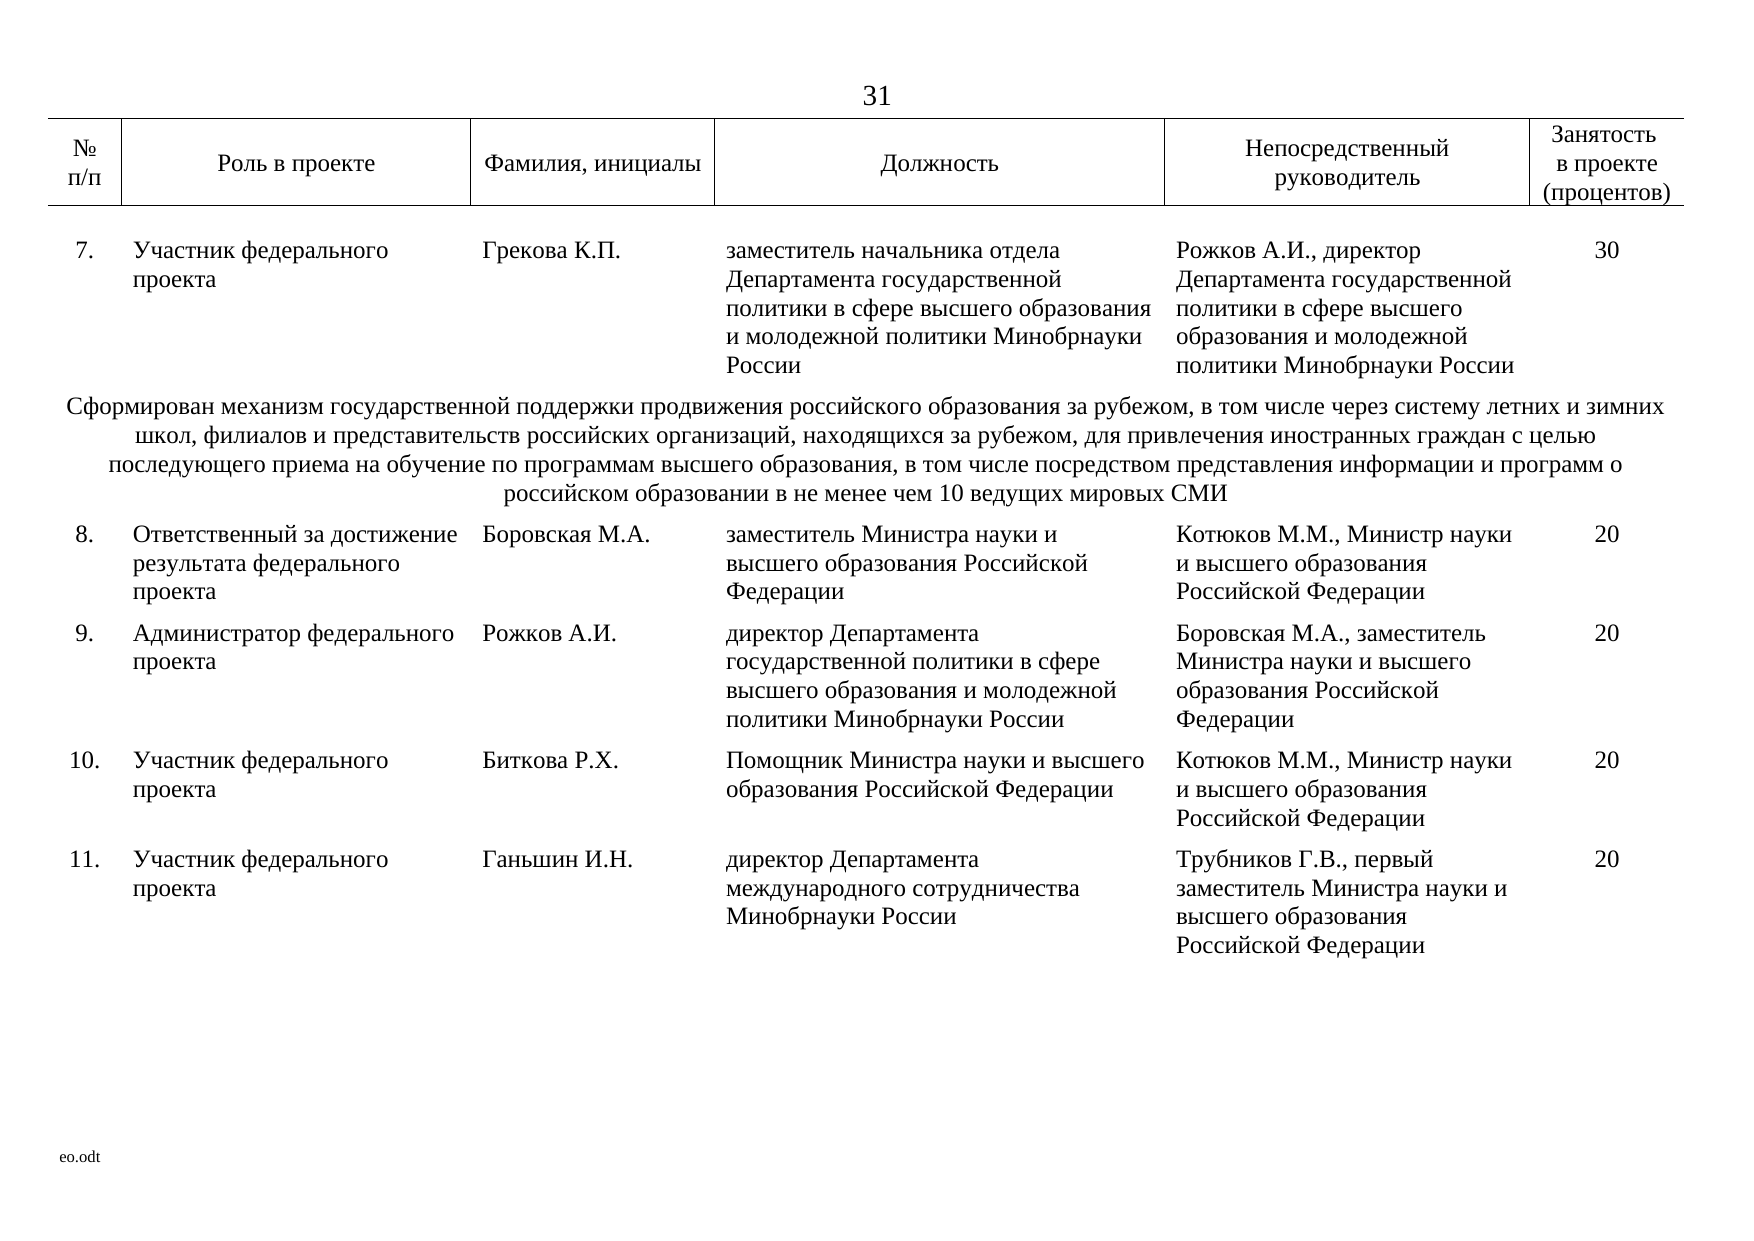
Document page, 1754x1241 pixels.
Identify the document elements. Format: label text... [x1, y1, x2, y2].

table_cell Администратор федерального проекта [121, 618, 471, 745]
table_header Роль в проекте [122, 119, 470, 205]
table_cell Участник федерального проекта [121, 745, 471, 844]
table_cell Участник федерального проекта [121, 844, 471, 1013]
table_cell [48, 745, 121, 844]
table_cell 20 [1530, 519, 1684, 618]
table_cell директор Департамента государственной политики в сфере высшего образования и молодежной политики Минобрнауки России [715, 618, 1164, 745]
table_cell 20 [1530, 745, 1684, 844]
table_cell заместитель Министра науки и высшего образования Российской Федерации [715, 519, 1164, 618]
table_cell Котюков М.М., Министр науки и высшего образования Российской Федерации [1165, 745, 1530, 844]
table_cell [48, 519, 121, 618]
table_cell [471, 206, 714, 235]
table_cell Котюков М.М., Министр науки и высшего образования Российской Федерации [1165, 519, 1530, 618]
table_cell Трубников Г.В., первый заместитель Министра науки и высшего образования Российской Федерации [1165, 844, 1530, 1013]
table_cell заместитель начальника отдела Департамента государственной политики в сфере высшего образования и молодежной политики Минобрнауки России [715, 235, 1164, 391]
table_cell Помощник Министра науки и высшего образования Российской Федерации [715, 745, 1164, 844]
table_cell 20 [1530, 844, 1684, 1013]
table_cell [1530, 206, 1684, 235]
table_cell [48, 235, 121, 391]
table_cell 30 [1530, 235, 1684, 391]
table_cell [48, 844, 121, 1013]
table_cell [48, 618, 121, 745]
table_cell Боровская М.А. [471, 519, 714, 618]
table_header Фамилия, инициалы [471, 119, 714, 205]
table_cell Ганьшин И.Н. [471, 844, 714, 1013]
table_cell 20 [1530, 618, 1684, 745]
table_header Должность [715, 119, 1164, 205]
table_header Занятость в проекте (процентов) [1530, 119, 1684, 205]
table_cell Ответственный за достижение результата федерального проекта [121, 519, 471, 618]
table_cell [1165, 206, 1530, 235]
table_cell [715, 206, 1164, 235]
table_header № п/п [48, 119, 121, 205]
table_cell Боровская М.А., заместитель Министра науки и высшего образования Российской Федерации [1165, 618, 1530, 745]
table_cell Рожков А.И., директор Департамента государственной политики в сфере высшего образования и молодежной политики Минобрнауки России [1165, 235, 1530, 391]
table_cell [48, 206, 121, 235]
table_cell Рожков А.И. [471, 618, 714, 745]
table_cell Участник федерального проекта [121, 235, 471, 391]
table_cell Биткова Р.Х. [471, 745, 714, 844]
table_header Непосредственный руководитель [1165, 119, 1529, 205]
table_cell Сформирован механизм государственной поддержки продвижения российского образования за рубежом, в том числе через систему летних и зимних школ, филиалов и представительств российских организаций, находящихся за рубежом, для привлечения иностранных граждан с целью последующего приема на обучение по программам высшего образования, в том числе посредством представления информации и программ о российском образовании в не менее чем 10 ведущих мировых СМИ [48, 391, 1684, 519]
table_cell [121, 206, 471, 235]
table_cell Грекова К.П. [471, 235, 714, 391]
table_cell директор Департамента международного сотрудничества Минобрнауки России [715, 844, 1164, 1013]
